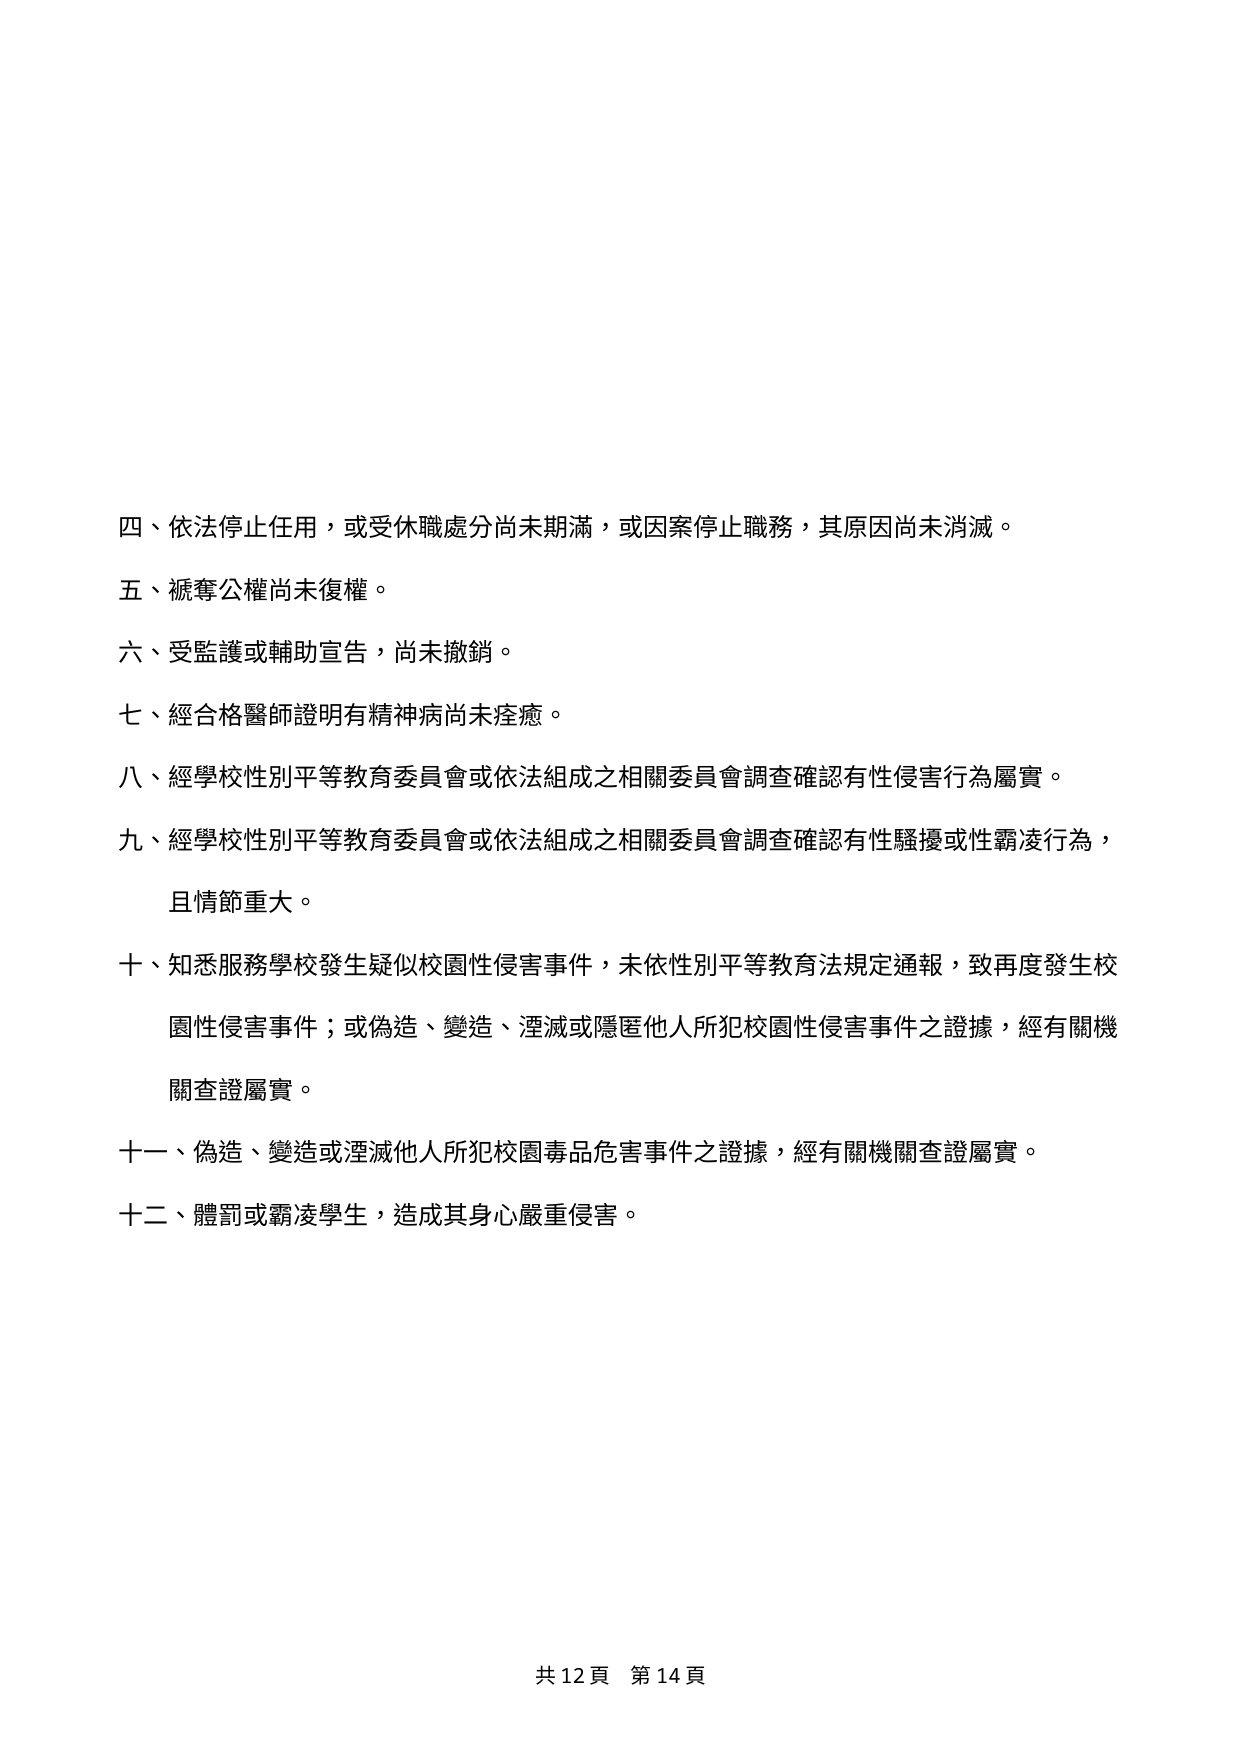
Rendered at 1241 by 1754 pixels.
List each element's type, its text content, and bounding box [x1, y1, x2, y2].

text 十二、體罰或霸凌學生，造成其身心嚴重侵害。 [118, 1172, 1122, 1234]
text 七、經合格醫師證明有精神病尚未痊癒。 [118, 672, 1122, 734]
text 六、受監護或輔助宣告，尚未撤銷。 [118, 609, 1122, 672]
text 十一、偽造、變造或湮滅他人所犯校園毒品危害事件之證據，經有關機關查證屬實。 [118, 1109, 1122, 1172]
text 八、經學校性別平等教育委員會或依法組成之相關委員會調查確認有性侵害行為屬實。 [118, 734, 1122, 797]
text 四、依法停止任用，或受休職處分尚未期滿，或因案停止職務，其原因尚未消滅。 [118, 484, 1122, 547]
text 九、經學校性別平等教育委員會或依法組成之相關委員會調查確認有性騷擾或性霸凌行為，且情節重大。 [118, 797, 1122, 922]
text 十、知悉服務學校發生疑似校園性侵害事件，未依性別平等教育法規定通報，致再度發生校園性侵害事件；或偽造、變造、湮滅或隱匿他人所犯校園性侵害事件之證據，經有關機關查證屬實。 [118, 922, 1122, 1109]
text 五、褫奪公權尚未復權。 [118, 547, 1122, 609]
